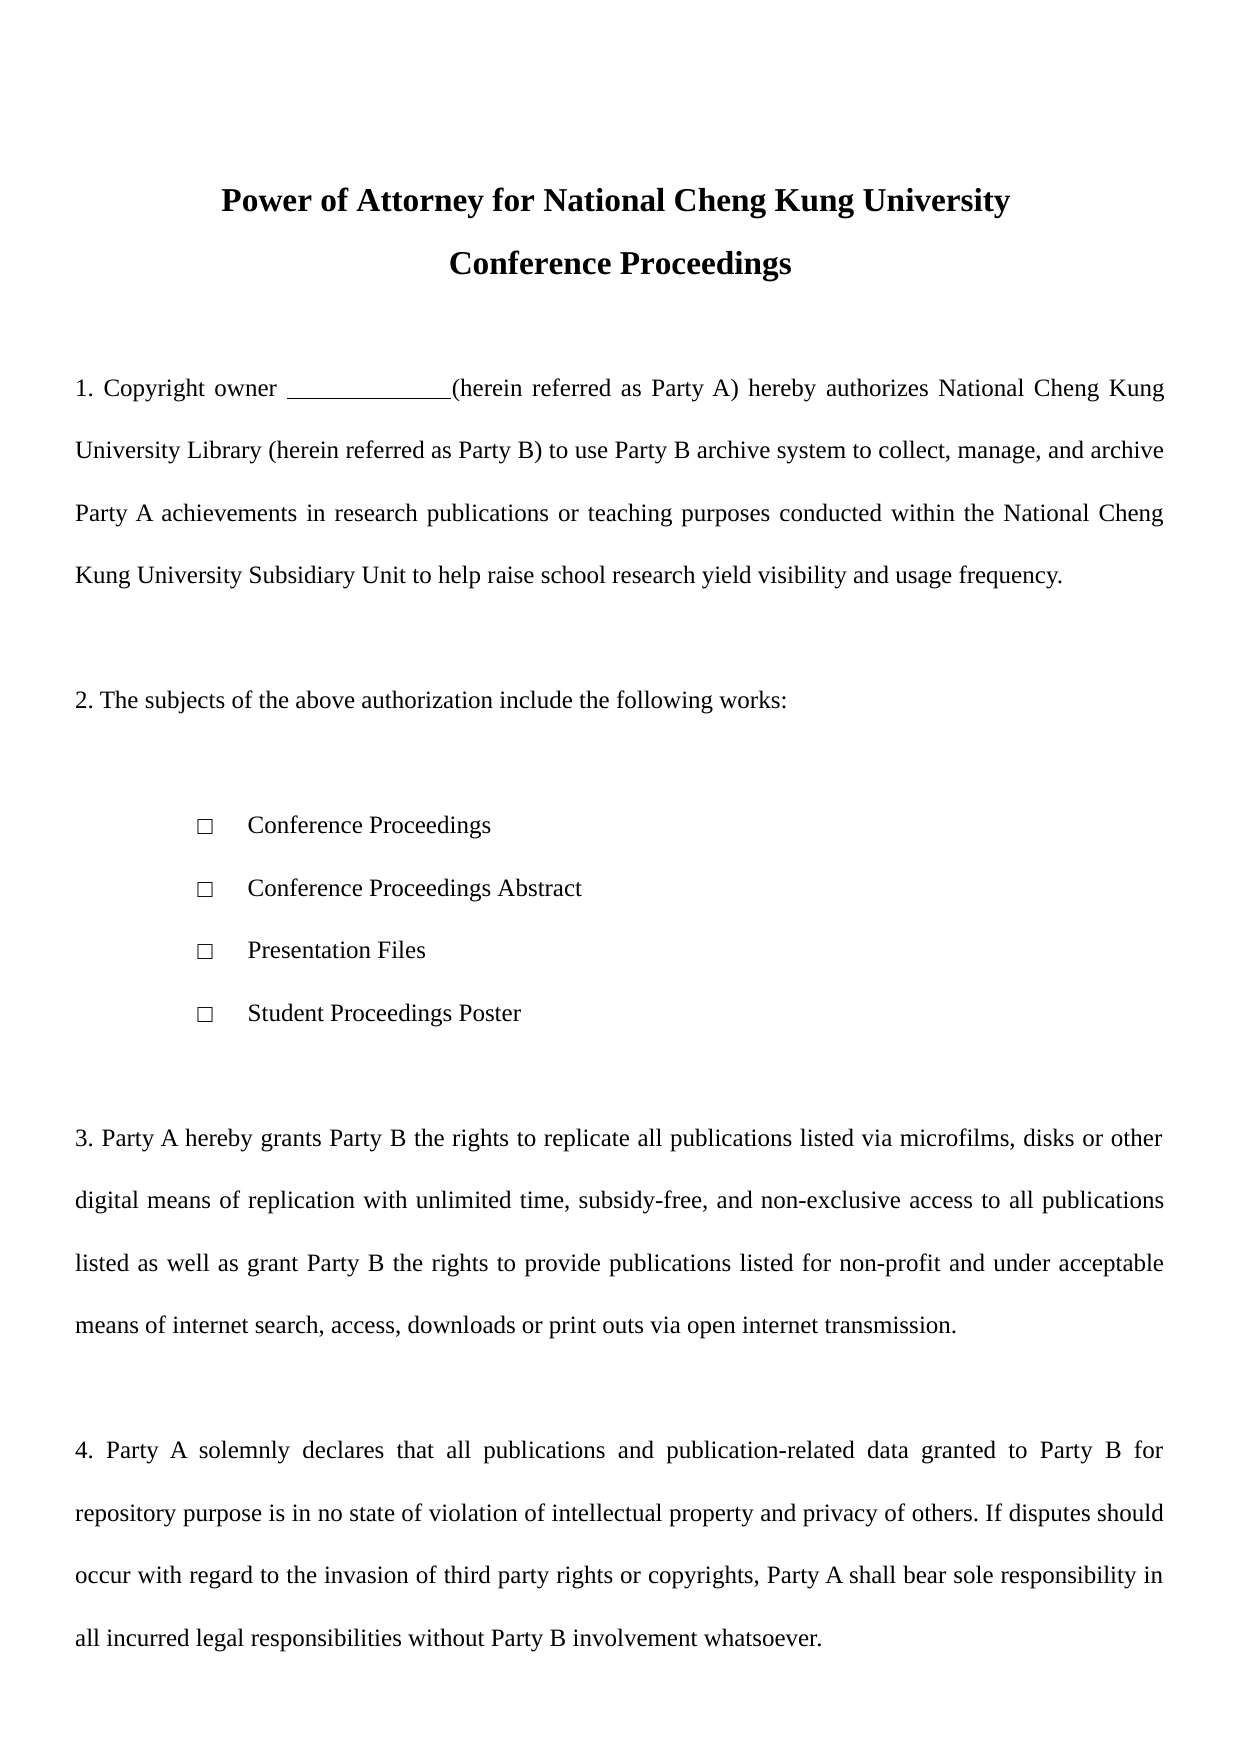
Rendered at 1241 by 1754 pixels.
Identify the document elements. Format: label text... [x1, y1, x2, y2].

text 1. Copyright owner (herein referred as Party A) hereby authorizes National Cheng Kung University Library (herein referred as Party B) to use Party B archive system to collect, manage, and archive Party A achievements in research publications or teaching purposes conducted within the National Cheng Kung University Subsidiary Unit to help raise school research yield visibility and usage frequency. [75, 346, 1165, 596]
text Power of Attorney for National Cheng Kung University Conference Proceedings [75, 158, 1165, 283]
table_cell □ [186, 971, 236, 1033]
table_cell □ [186, 846, 236, 908]
table_cell Presentation Files [236, 908, 603, 971]
table_header Conference Proceedings [236, 783, 603, 846]
text 2. The subjects of the above authorization include the following works: [75, 658, 1165, 721]
text 3. Party A hereby grants Party B the rights to replicate all publications listed via microfilms, disks or other digital means of replication with unlimited time, subsidy-free, and non-exclusive access to all publications listed as well as grant Party B the rights to provide publications listed for non-profit and under acceptable means of internet search, access, downloads or print outs via open internet transmission. [75, 1096, 1165, 1346]
table_cell □ [186, 908, 236, 971]
table_cell Student Proceedings Poster [236, 971, 603, 1033]
table_cell Conference Proceedings Abstract [236, 846, 603, 908]
table_header □ [186, 783, 236, 846]
text 4. Party A solemnly declares that all publications and publication-related data granted to Party B for repository purpose is in no state of violation of intellectual property and privacy of others. If disputes should occur with regard to the invasion of third party rights or copyrights, Party A shall bear sole responsibility in all incurred legal responsibilities without Party B involvement whatsoever. [75, 1408, 1165, 1658]
